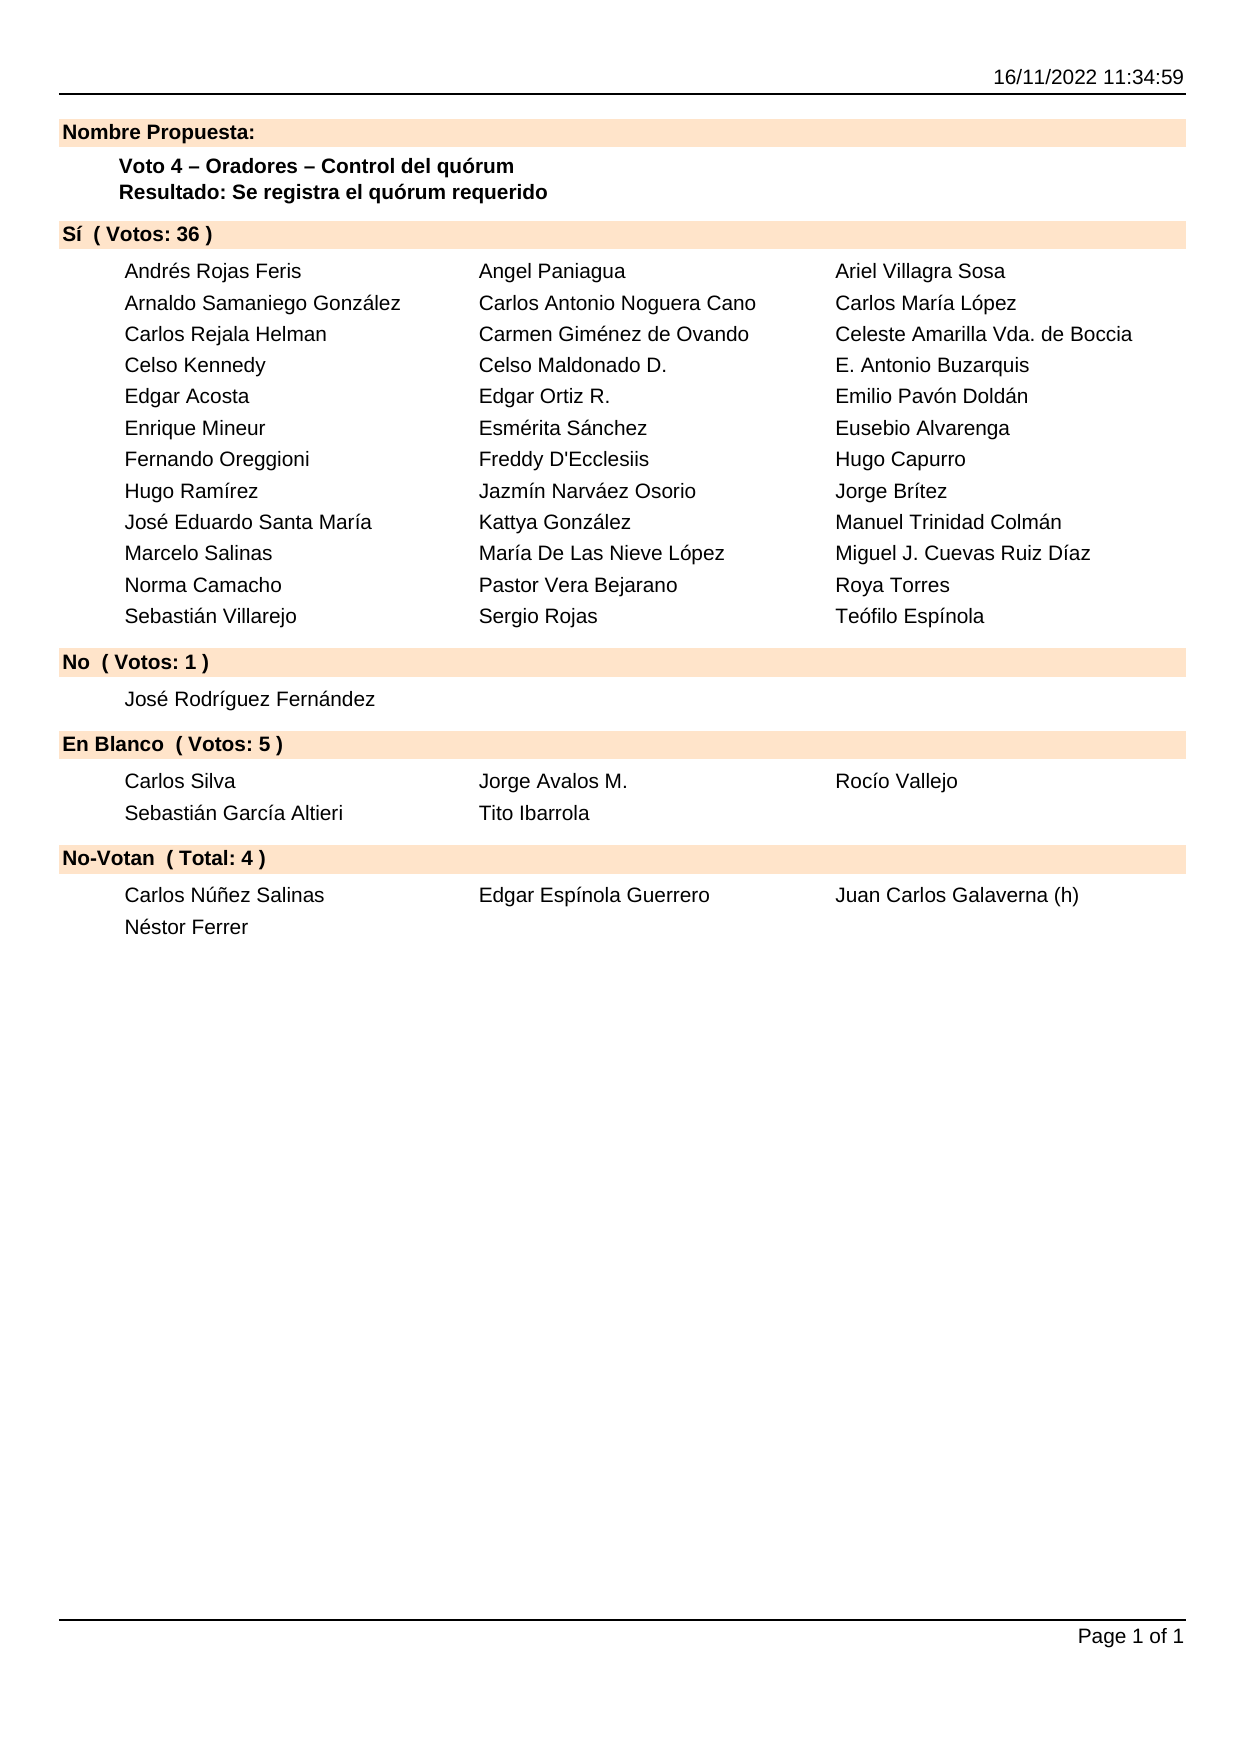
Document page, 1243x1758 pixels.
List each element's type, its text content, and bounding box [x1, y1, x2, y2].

table_cell [832, 942, 1172, 1618]
table_cell Pastor Vera Bejarano [475, 571, 816, 600]
table_cell Edgar Espínola Guerrero [475, 882, 816, 911]
table_cell [461, 714, 1186, 731]
table_cell Sebastián Villarejo [121, 603, 461, 631]
table_cell [1172, 800, 1186, 828]
table_cell [461, 882, 475, 911]
table_cell [816, 914, 832, 942]
table_cell [832, 914, 1172, 942]
table_cell José Rodríguez Fernández [121, 685, 461, 714]
table_cell Rocío Vallejo [832, 768, 1172, 797]
table_cell [461, 258, 475, 286]
table_cell [1172, 603, 1186, 631]
table_cell [59, 914, 121, 942]
table_cell Angel Paniagua [475, 258, 816, 286]
table_cell Kattya González [475, 509, 816, 537]
table_cell Enrique Mineur [121, 415, 461, 443]
table_cell [1172, 446, 1186, 474]
table_cell [475, 631, 816, 648]
table_cell [832, 631, 1172, 648]
table_cell Carlos Antonio Noguera Cano [475, 289, 816, 318]
table_cell [816, 477, 832, 506]
table_cell María De Las Nieve López [475, 540, 816, 568]
table_cell [832, 800, 1172, 828]
table_cell Sebastián García Altieri [121, 800, 461, 828]
table_cell Andrés Rojas Feris [121, 258, 461, 286]
table_cell [59, 800, 121, 828]
table_header Sí ( Votos: 36 ) [59, 221, 1186, 249]
table_cell [121, 714, 461, 731]
table_cell [1172, 540, 1186, 568]
table_cell [59, 828, 121, 845]
table_cell [461, 415, 475, 443]
table_cell [461, 942, 475, 1618]
table_cell Esmérita Sánchez [475, 415, 816, 443]
table_cell [1172, 415, 1186, 443]
table_cell Celso Maldonado D. [475, 352, 816, 380]
table_cell [1172, 631, 1186, 648]
table_cell [1172, 768, 1186, 797]
table_cell [1172, 882, 1186, 911]
table_cell Teófilo Espínola [832, 603, 1172, 631]
table_cell [1172, 258, 1186, 286]
table_cell [461, 540, 475, 568]
table_cell [816, 446, 832, 474]
table_cell E. Antonio Buzarquis [832, 352, 1172, 380]
table_header [1182, 153, 1187, 204]
table_cell [59, 446, 121, 474]
table_cell Fernando Oreggioni [121, 446, 461, 474]
table_cell [59, 677, 1186, 685]
table_cell [461, 509, 475, 537]
table_cell [59, 509, 121, 537]
table_cell Marcelo Salinas [121, 540, 461, 568]
table_cell [461, 800, 475, 828]
table_cell [121, 942, 461, 1618]
table_cell [59, 685, 121, 714]
table_cell José Eduardo Santa María [121, 509, 461, 537]
table_cell No-Votan ( Total: 4 ) [59, 845, 1186, 874]
table_cell [816, 321, 832, 349]
table_cell [59, 204, 116, 221]
table_cell Carlos Silva [121, 768, 461, 797]
table_cell Ariel Villagra Sosa [832, 258, 1172, 286]
table_cell [461, 383, 475, 412]
table_cell [1172, 352, 1186, 380]
table_cell Celeste Amarilla Vda. de Boccia [832, 321, 1172, 349]
table_cell [461, 446, 475, 474]
table_cell [1172, 509, 1186, 537]
table_cell [461, 631, 475, 648]
table_cell [59, 321, 121, 349]
table_header Voto 4 – Oradores – Control del quórum Resultado: Se registra el quórum requerido [116, 153, 1182, 204]
table_cell [59, 258, 121, 286]
table_cell [59, 631, 121, 648]
table_cell [1182, 204, 1187, 221]
table_cell Sergio Rojas [475, 603, 816, 631]
table_cell [59, 249, 1186, 258]
table_cell Emilio Pavón Doldán [832, 383, 1172, 412]
table_cell [461, 321, 475, 349]
table_cell [59, 714, 121, 731]
table_cell [59, 571, 121, 600]
table_cell Nombre Propuesta: [59, 119, 1186, 147]
table_cell [59, 768, 121, 797]
table_cell Carlos Núñez Salinas [121, 882, 461, 911]
table_cell Celso Kennedy [121, 352, 461, 380]
table_cell Eusebio Alvarenga [832, 415, 1172, 443]
table_cell [1172, 571, 1186, 600]
table_cell [1172, 477, 1186, 506]
table_cell [461, 477, 475, 506]
table_cell Edgar Acosta [121, 383, 461, 412]
table_cell Juan Carlos Galaverna (h) [832, 882, 1172, 911]
table_cell [1172, 383, 1186, 412]
table_cell Jorge Brítez [832, 477, 1172, 506]
table_cell [59, 383, 121, 412]
table_cell [816, 768, 832, 797]
table_cell [59, 874, 1186, 882]
table_cell Edgar Ortiz R. [475, 383, 816, 412]
table_cell [1172, 289, 1186, 318]
table_cell [59, 415, 121, 443]
table_cell Freddy D'Ecclesiis [475, 446, 816, 474]
table_cell [59, 477, 121, 506]
table_cell [59, 289, 121, 318]
table_cell En Blanco ( Votos: 5 ) [59, 731, 1186, 759]
table_cell Carlos Rejala Helman [121, 321, 461, 349]
table_cell [59, 942, 121, 1618]
table_cell [816, 509, 832, 537]
table_cell [816, 603, 832, 631]
table_cell [116, 204, 1182, 221]
table_cell Néstor Ferrer [121, 914, 461, 942]
table_cell [461, 914, 475, 942]
table_cell [475, 914, 816, 942]
table_cell [816, 415, 832, 443]
table_header [59, 153, 116, 204]
table_cell [121, 828, 461, 845]
table_cell Carmen Giménez de Ovando [475, 321, 816, 349]
table_cell Tito Ibarrola [475, 800, 816, 828]
table_cell [461, 685, 1186, 714]
table_cell [816, 882, 832, 911]
table_cell [461, 352, 475, 380]
table_cell [59, 98, 1186, 119]
table_cell No ( Votos: 1 ) [59, 648, 1186, 677]
table_cell [461, 828, 475, 845]
table_cell [59, 148, 1186, 153]
table_cell [1172, 321, 1186, 349]
table_cell Hugo Capurro [832, 446, 1172, 474]
table_cell [59, 1623, 827, 1657]
table_cell [816, 289, 832, 318]
table_cell [461, 768, 475, 797]
table_cell [816, 258, 832, 286]
table_cell [461, 571, 475, 600]
table_cell Miguel J. Cuevas Ruiz Díaz [832, 540, 1172, 568]
table_cell Arnaldo Samaniego González [121, 289, 461, 318]
table_cell Jorge Avalos M. [475, 768, 816, 797]
table_cell [1172, 828, 1186, 845]
table_cell Jazmín Narváez Osorio [475, 477, 816, 506]
table_cell [816, 383, 832, 412]
table_header [59, 59, 651, 93]
table_cell Hugo Ramírez [121, 477, 461, 506]
table_cell Page 1 of 1 [828, 1623, 1186, 1657]
table_cell [461, 603, 475, 631]
table_cell [1172, 914, 1186, 942]
table_cell [816, 942, 832, 1618]
table_cell Norma Camacho [121, 571, 461, 600]
table_cell [59, 882, 121, 911]
table_cell [816, 828, 832, 845]
table_cell Carlos María López [832, 289, 1172, 318]
table_cell [832, 828, 1172, 845]
table_cell [1172, 942, 1186, 1618]
table_cell [59, 352, 121, 380]
table_cell [59, 603, 121, 631]
table_cell [59, 540, 121, 568]
table_cell [816, 352, 832, 380]
table_cell [816, 571, 832, 600]
table_cell [461, 289, 475, 318]
table_cell [816, 540, 832, 568]
table_cell Manuel Trinidad Colmán [832, 509, 1172, 537]
table_cell [475, 828, 816, 845]
table_cell [59, 760, 1186, 768]
table_cell [816, 800, 832, 828]
table_cell [121, 631, 461, 648]
table_cell Roya Torres [832, 571, 1172, 600]
table_cell [816, 631, 832, 648]
table_header 16/11/2022 11:34:59 [651, 59, 1186, 93]
table_cell [475, 942, 816, 1618]
